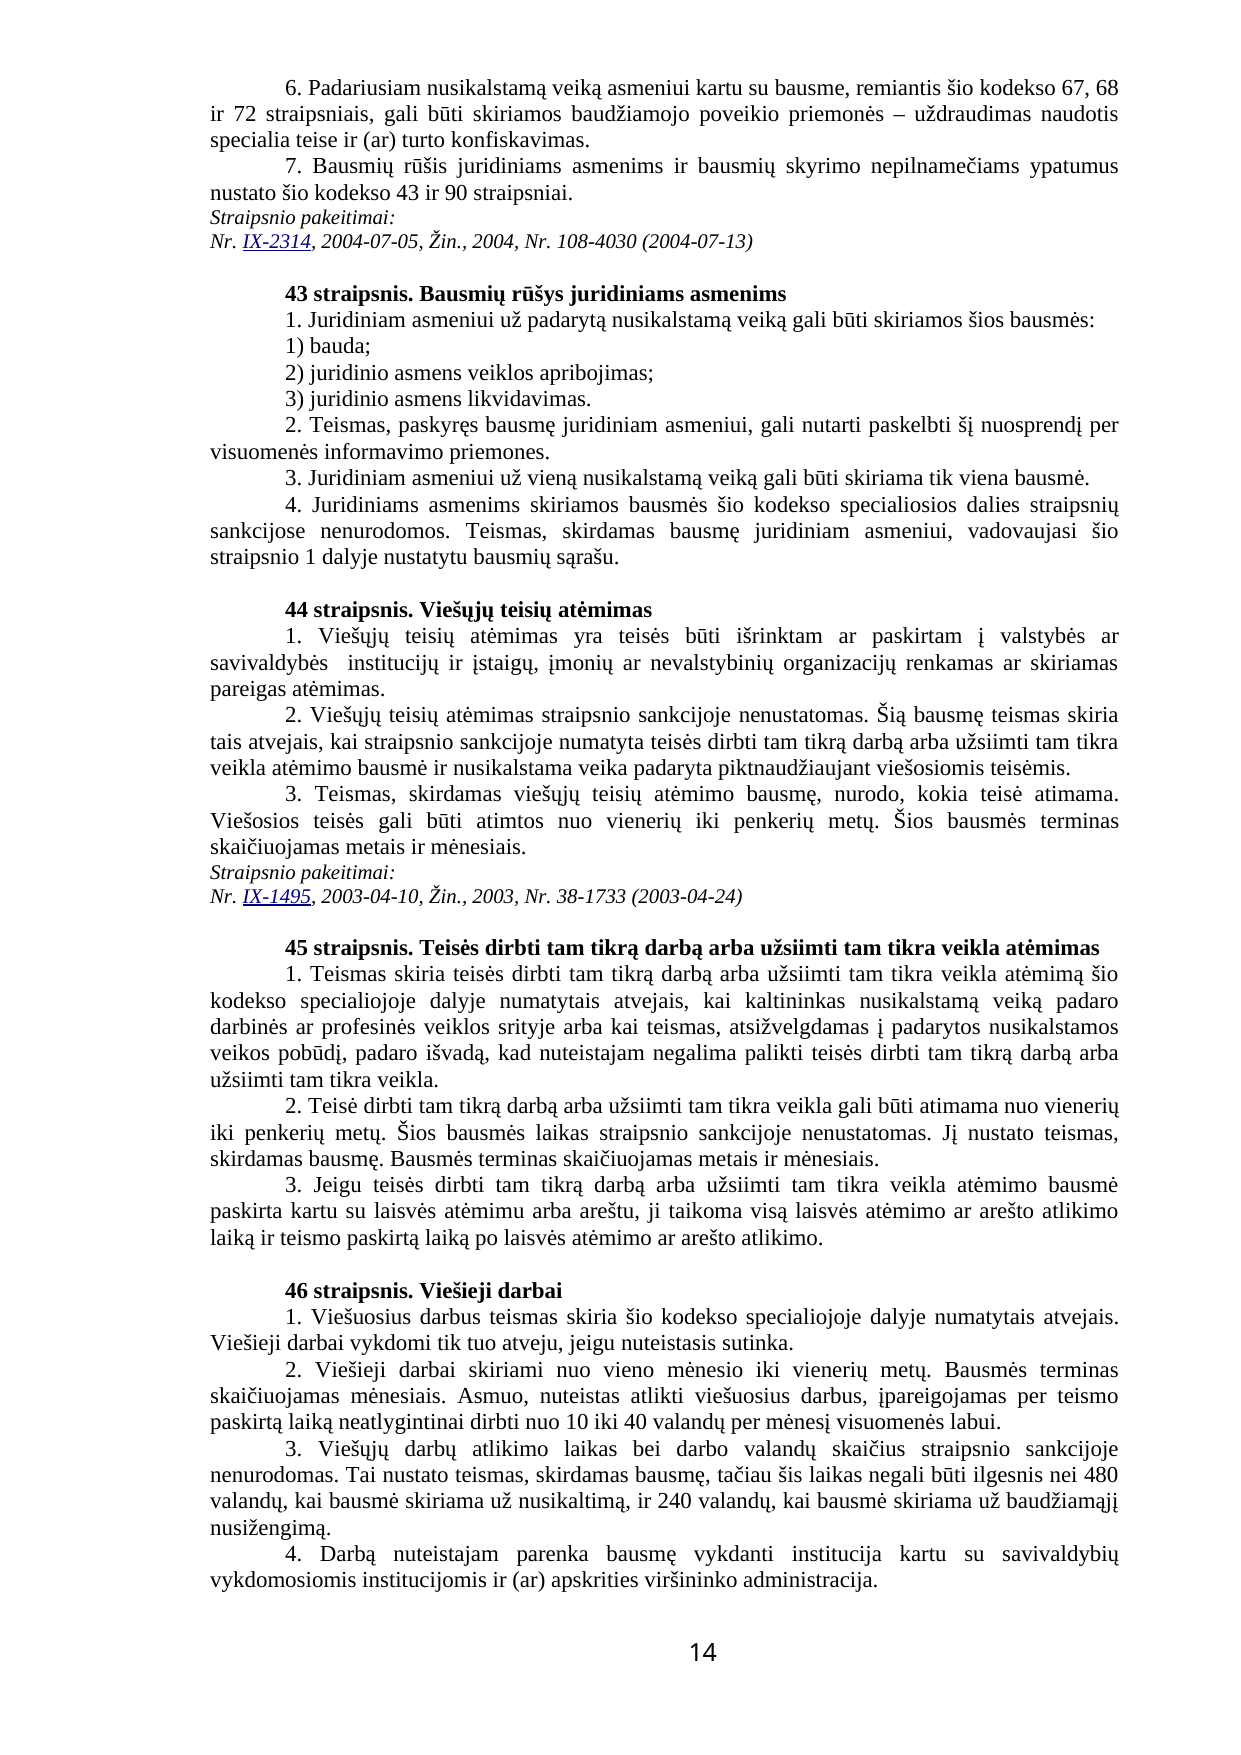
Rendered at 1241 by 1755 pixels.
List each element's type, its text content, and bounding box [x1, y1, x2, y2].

text 44 straipsnis. Viešųjų teisių atėmimas [210, 596, 1120, 622]
text 1) bauda; [210, 332, 1120, 359]
text 1. Viešuosius darbus teismas skiria šio kodekso specialiojoje dalyje numatytais atvejais. Viešieji darbai vykdomi tik tuo atveju, jeigu nuteistasis sutinka. [210, 1303, 1120, 1356]
text 4. Juridiniams asmenims skiriamos bausmės šio kodekso specialiosios dalies straipsnių sankcijose nenurodomos. Teismas, skirdamas bausmę juridiniam asmeniui, vadovaujasi šio straipsnio 1 dalyje nustatytu bausmių sąrašu. [210, 491, 1120, 570]
text 3. Juridiniam asmeniui už vieną nusikalstamą veiką gali būti skiriama tik viena bausmė. [210, 464, 1120, 491]
text Straipsnio pakeitimai: [210, 859, 1120, 884]
text 1. Juridiniam asmeniui už padarytą nusikalstamą veiką gali būti skiriamos šios bausmės: [210, 306, 1120, 332]
text 3. Teismas, skirdamas viešųjų teisių atėmimo bausmę, nurodo, kokia teisė atimama. Viešosios teisės gali būti atimtos nuo vienerių iki penkerių metų. Šios bausmės terminas skaičiuojamas metais ir mėnesiais. [210, 781, 1120, 859]
text 3. Viešųjų darbų atlikimo laikas bei darbo valandų skaičius straipsnio sankcijoje nenurodomas. Tai nustato teismas, skirdamas bausmę, tačiau šis laikas negali būti ilgesnis nei 480 valandų, kai bausmė skiriama už nusikaltimą, ir 240 valandų, kai bausmė skiriama už baudžiamąjį nusižengimą. [210, 1435, 1120, 1540]
text 1. Teismas skiria teisės dirbti tam tikrą darbą arba užsiimti tam tikra veikla atėmimą šio kodekso specialiojoje dalyje numatytais atvejais, kai kaltininkas nusikalstamą veiką padaro darbinės ar profesinės veiklos srityje arba kai teismas, atsižvelgdamas į padarytos nusikalstamos veikos pobūdį, padaro išvadą, kad nuteistajam negalima palikti teisės dirbti tam tikrą darbą arba užsiimti tam tikra veikla. [210, 960, 1120, 1092]
text 6. Padariusiam nusikalstamą veiką asmeniui kartu su bausme, remiantis šio kodekso 67, 68 ir 72 straipsniais, gali būti skiriamos baudžiamojo poveikio priemonės – uždraudimas naudotis specialia teise ir (ar) turto konfiskavimas. [210, 73, 1120, 153]
text 2. Teisė dirbti tam tikrą darbą arba užsiimti tam tikra veikla gali būti atimama nuo vienerių iki penkerių metų. Šios bausmės laikas straipsnio sankcijoje nenustatomas. Jį nustato teismas, skirdamas bausmę. Bausmės terminas skaičiuojamas metais ir mėnesiais. [210, 1092, 1120, 1171]
text 43 straipsnis. Bausmių rūšys juridiniams asmenims [210, 280, 1120, 306]
text 45 straipsnis. Teisės dirbti tam tikrą darbą arba užsiimti tam tikra veikla atėmimas [285, 934, 1120, 960]
text 3) juridinio asmens likvidavimas. [210, 385, 1120, 412]
text 46 straipsnis. Viešieji darbai [210, 1277, 1120, 1303]
text Nr. IX-2314, 2004-07-05, Žin., 2004, Nr. 108-4030 (2004-07-13) [210, 229, 1120, 253]
text 2) juridinio asmens veiklos apribojimas; [210, 359, 1120, 385]
text 1. Viešųjų teisių atėmimas yra teisės būti išrinktam ar paskirtam į valstybės ar savivaldybės institucijų ir įstaigų, įmonių ar nevalstybinių organizacijų renkamas ar skiriamas pareigas atėmimas. [210, 622, 1120, 701]
text 2. Teismas, paskyręs bausmę juridiniam asmeniui, gali nutarti paskelbti šį nuosprendį per visuomenės informavimo priemones. [210, 412, 1120, 464]
text 2. Viešieji darbai skiriami nuo vieno mėnesio iki vienerių metų. Bausmės terminas skaičiuojamas mėnesiais. Asmuo, nuteistas atlikti viešuosius darbus, įpareigojamas per teismo paskirtą laiką neatlygintinai dirbti nuo 10 iki 40 valandų per mėnesį visuomenės labui. [210, 1356, 1120, 1435]
text 7. Bausmių rūšis juridiniams asmenims ir bausmių skyrimo nepilnamečiams ypatumus nustato šio kodekso 43 ir 90 straipsniai. [210, 153, 1120, 205]
text 4. Darbą nuteistajam parenka bausmę vykdanti institucija kartu su savivaldybių vykdomosiomis institucijomis ir (ar) apskrities viršininko administracija. [210, 1540, 1120, 1593]
text Straipsnio pakeitimai: [210, 205, 1120, 229]
text 2. Viešųjų teisių atėmimas straipsnio sankcijoje nenustatomas. Šią bausmę teismas skiria tais atvejais, kai straipsnio sankcijoje numatyta teisės dirbti tam tikrą darbą arba užsiimti tam tikra veikla atėmimo bausmė ir nusikalstama veika padaryta piktnaudžiaujant viešosiomis teisėmis. [210, 701, 1120, 781]
text 3. Jeigu teisės dirbti tam tikrą darbą arba užsiimti tam tikra veikla atėmimo bausmė paskirta kartu su laisvės atėmimu arba areštu, ji taikoma visą laisvės atėmimo ar arešto atlikimo laiką ir teismo paskirtą laiką po laisvės atėmimo ar arešto atlikimo. [210, 1171, 1120, 1250]
text Nr. IX-1495, 2003-04-10, Žin., 2003, Nr. 38-1733 (2003-04-24) [210, 884, 1120, 908]
